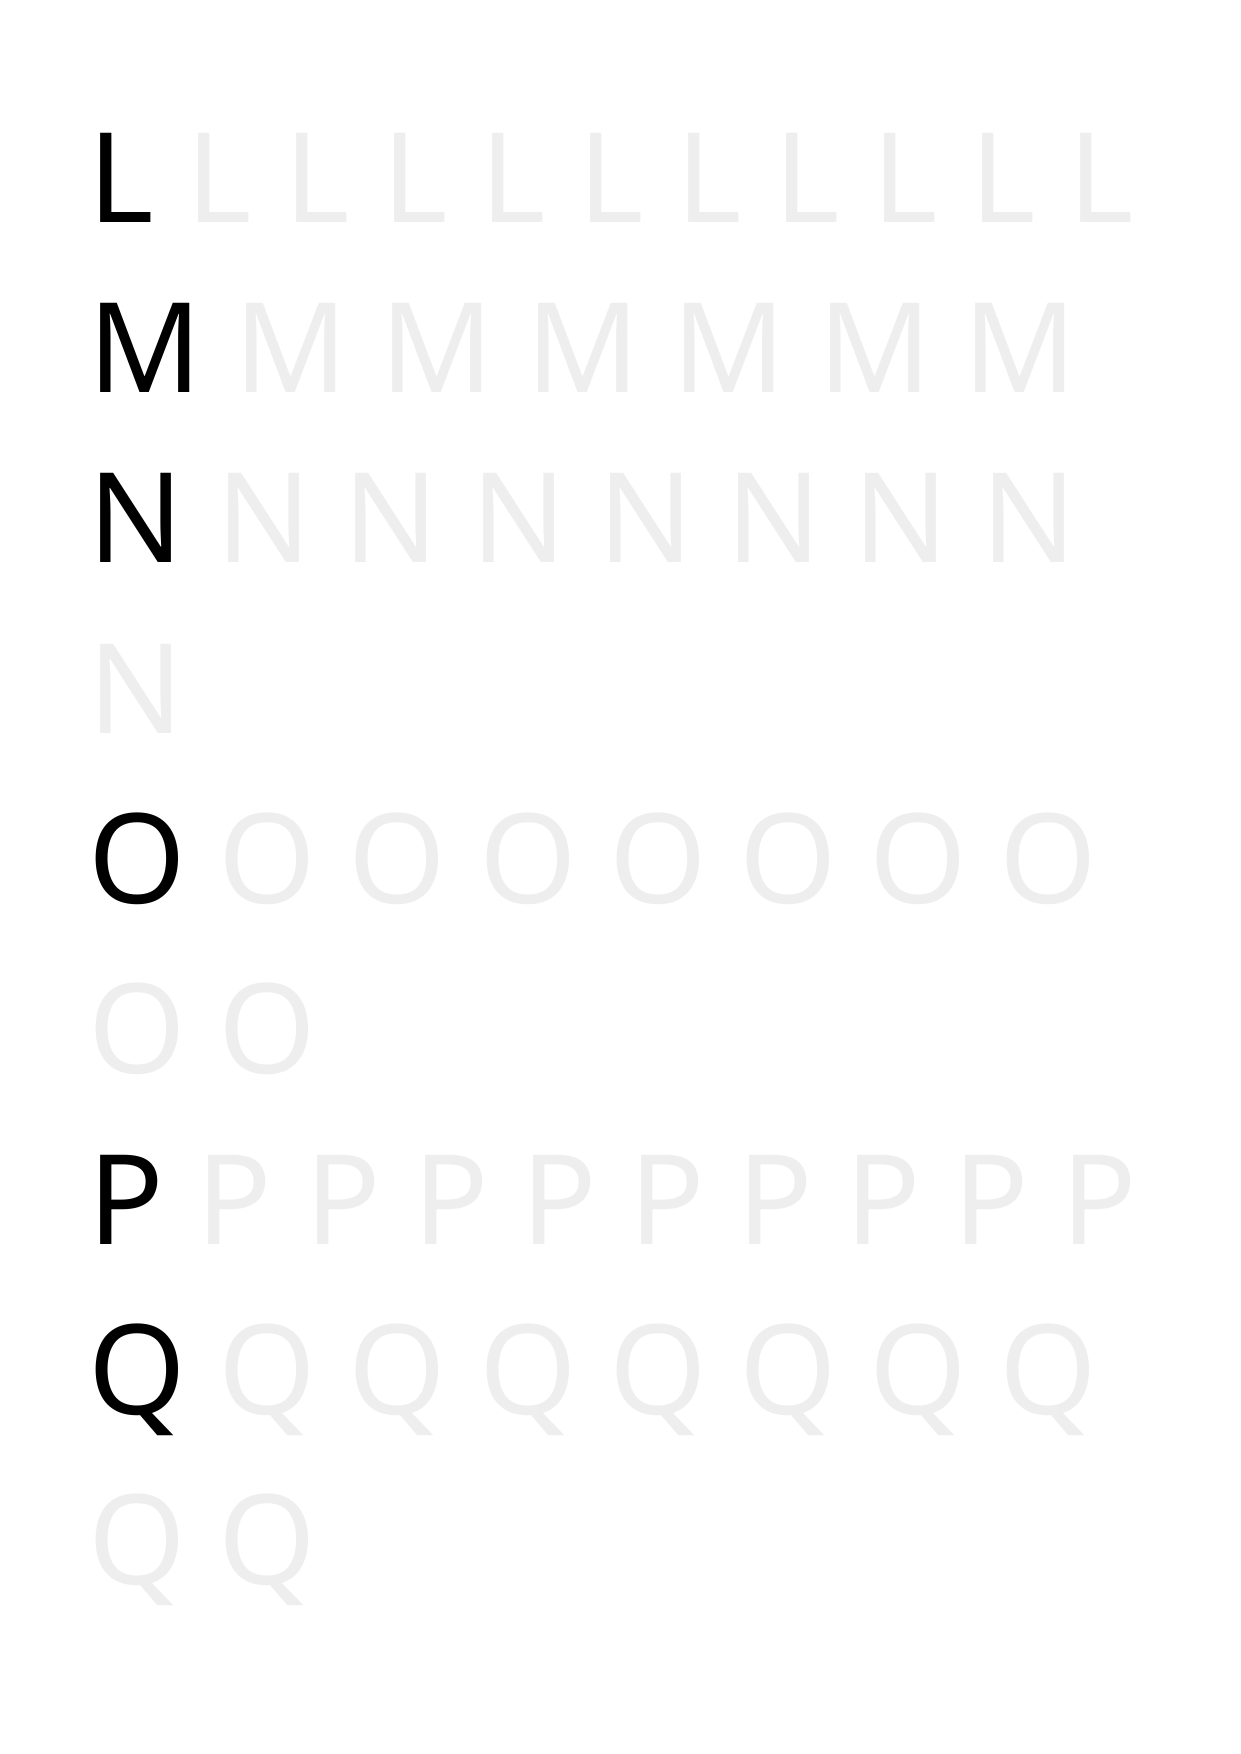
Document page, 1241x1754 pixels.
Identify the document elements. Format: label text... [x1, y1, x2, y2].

text O O O O O O O O O O [88, 770, 1152, 1110]
text N N N N N N N N N [88, 429, 1152, 770]
text P P P P P P P P P P [88, 1110, 1152, 1281]
text L L L L L L L L L L L [88, 88, 1152, 259]
text Q Q Q Q Q Q Q Q Q Q [88, 1281, 1152, 1621]
text M M M M M M M [88, 259, 1152, 429]
